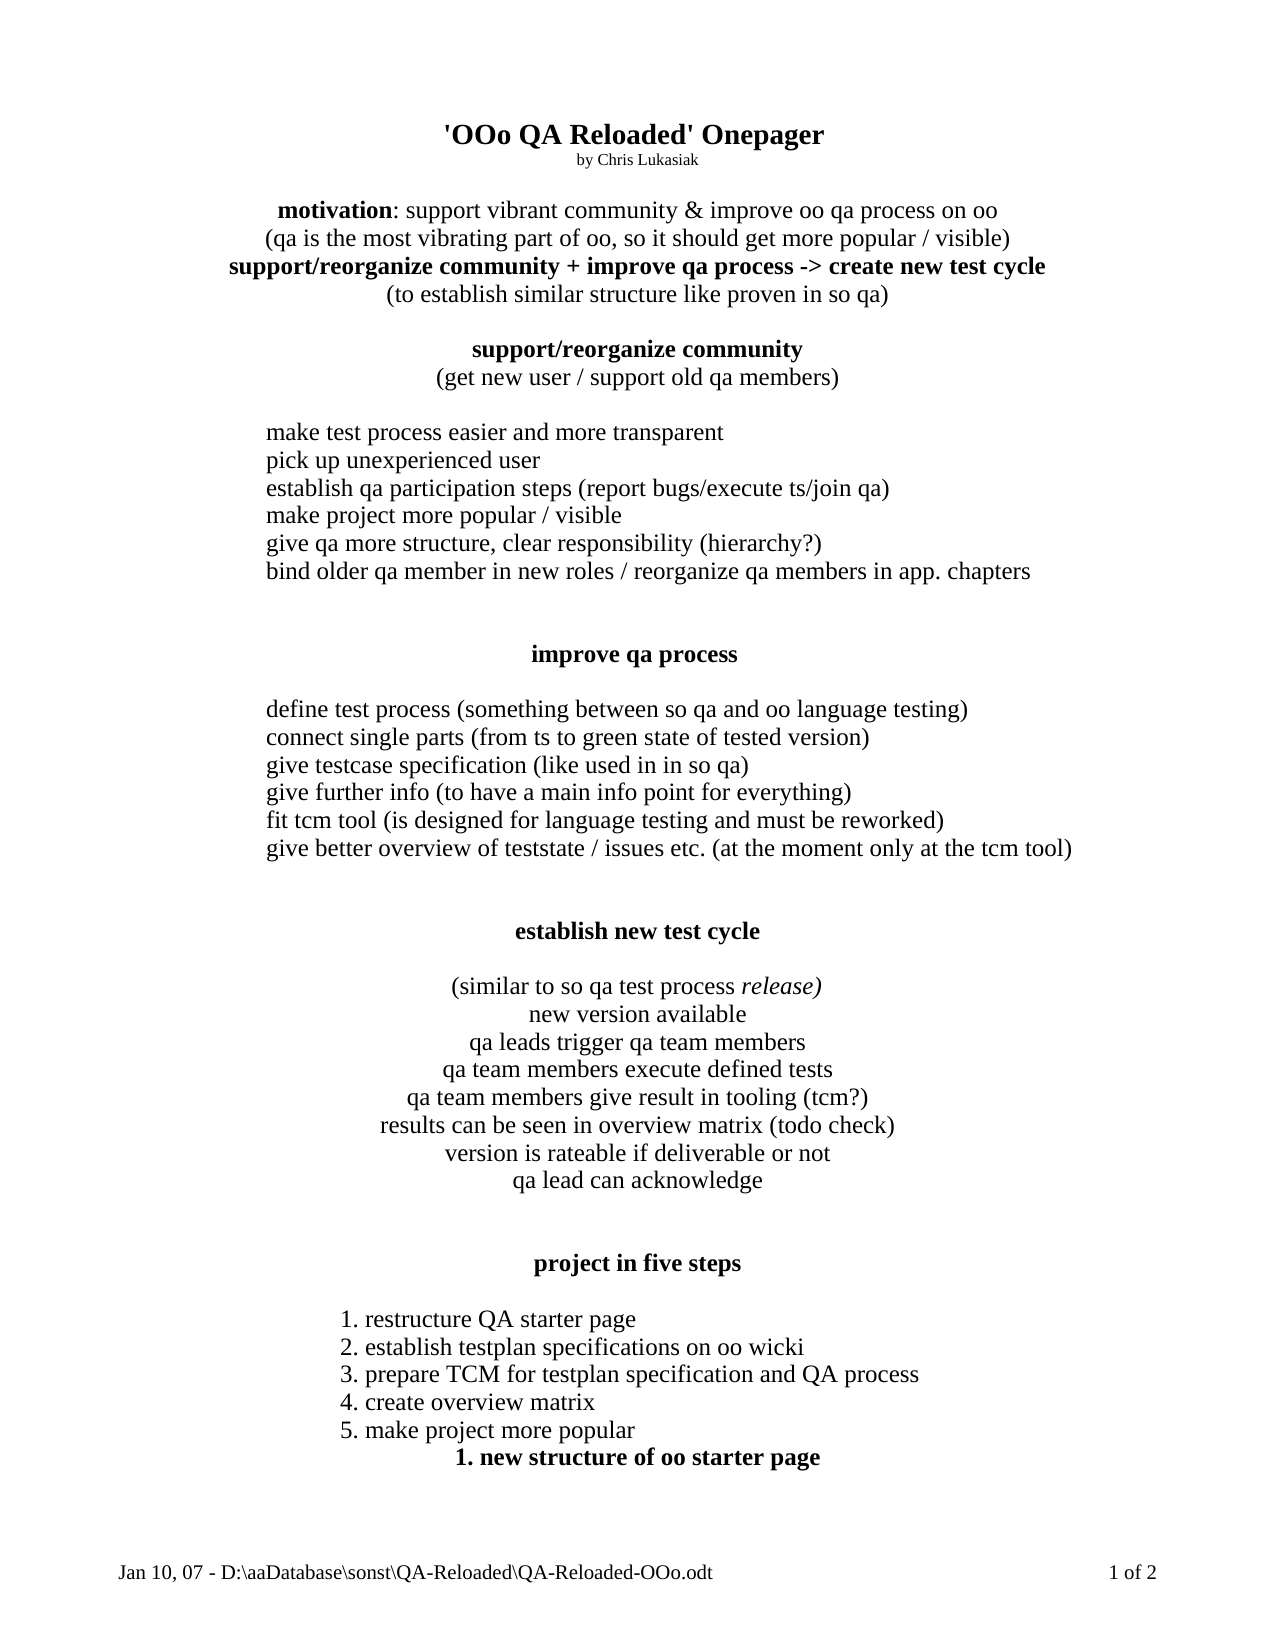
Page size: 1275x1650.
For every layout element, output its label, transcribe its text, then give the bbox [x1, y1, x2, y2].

text establish qa participation steps (report bugs/execute ts/join qa) [118, 474, 1157, 501]
text establish new test cycle [118, 917, 1157, 945]
text 4. create overview matrix [118, 1388, 1157, 1416]
text 'OOo QA Reloaded' Onepager [118, 118, 1157, 150]
text (get new user / support old qa members) [118, 363, 1157, 391]
text 2. establish testplan specifications on oo wicki [118, 1333, 1157, 1360]
text project in five steps [118, 1249, 1157, 1277]
text support/reorganize community [118, 335, 1157, 363]
text 1. restructure QA starter page [118, 1305, 1157, 1333]
text qa lead can acknowledge [118, 1166, 1157, 1194]
text (qa is the most vibrating part of oo, so it should get more popular / visible) [118, 224, 1157, 252]
text motivation: support vibrant community & improve oo qa process on oo [118, 197, 1157, 224]
text define test process (something between so qa and oo language testing) [118, 695, 1157, 723]
text give testcase specification (like used in in so qa) [118, 751, 1157, 778]
text give further info (to have a main info point for everything) [118, 778, 1157, 806]
text give better overview of teststate / issues etc. (at the moment only at the tcm tool) [118, 834, 1157, 862]
text (similar to so qa test process release) [118, 972, 1157, 1000]
text support/reorganize community + improve qa process -> create new test cycle [118, 252, 1157, 280]
text bind older qa member in new roles / reorganize qa members in app. chapters [118, 557, 1157, 584]
text qa team members give result in tooling (tcm?) [118, 1083, 1157, 1111]
text connect single parts (from ts to green state of tested version) [118, 723, 1157, 751]
text 5. make project more popular [118, 1416, 1157, 1443]
text make project more popular / visible [118, 501, 1157, 529]
text 1. new structure of oo starter page [118, 1443, 1157, 1471]
text new version available [118, 1000, 1157, 1028]
text give qa more structure, clear responsibility (hierarchy?) [118, 529, 1157, 557]
text version is rateable if deliverable or not [118, 1139, 1157, 1166]
text results can be seen in overview matrix (todo check) [118, 1111, 1157, 1139]
text 3. prepare TCM for testplan specification and QA process [118, 1360, 1157, 1388]
text fit tcm tool (is designed for language testing and must be reworked) [118, 806, 1157, 834]
text qa leads trigger qa team members [118, 1028, 1157, 1056]
text by Chris Lukasiak [118, 150, 1157, 169]
text pick up unexperienced user [118, 446, 1157, 474]
text improve qa process [118, 640, 1157, 668]
text qa team members execute defined tests [118, 1056, 1157, 1083]
text (to establish similar structure like proven in so qa) [118, 280, 1157, 307]
text make test process easier and more transparent [118, 418, 1157, 446]
